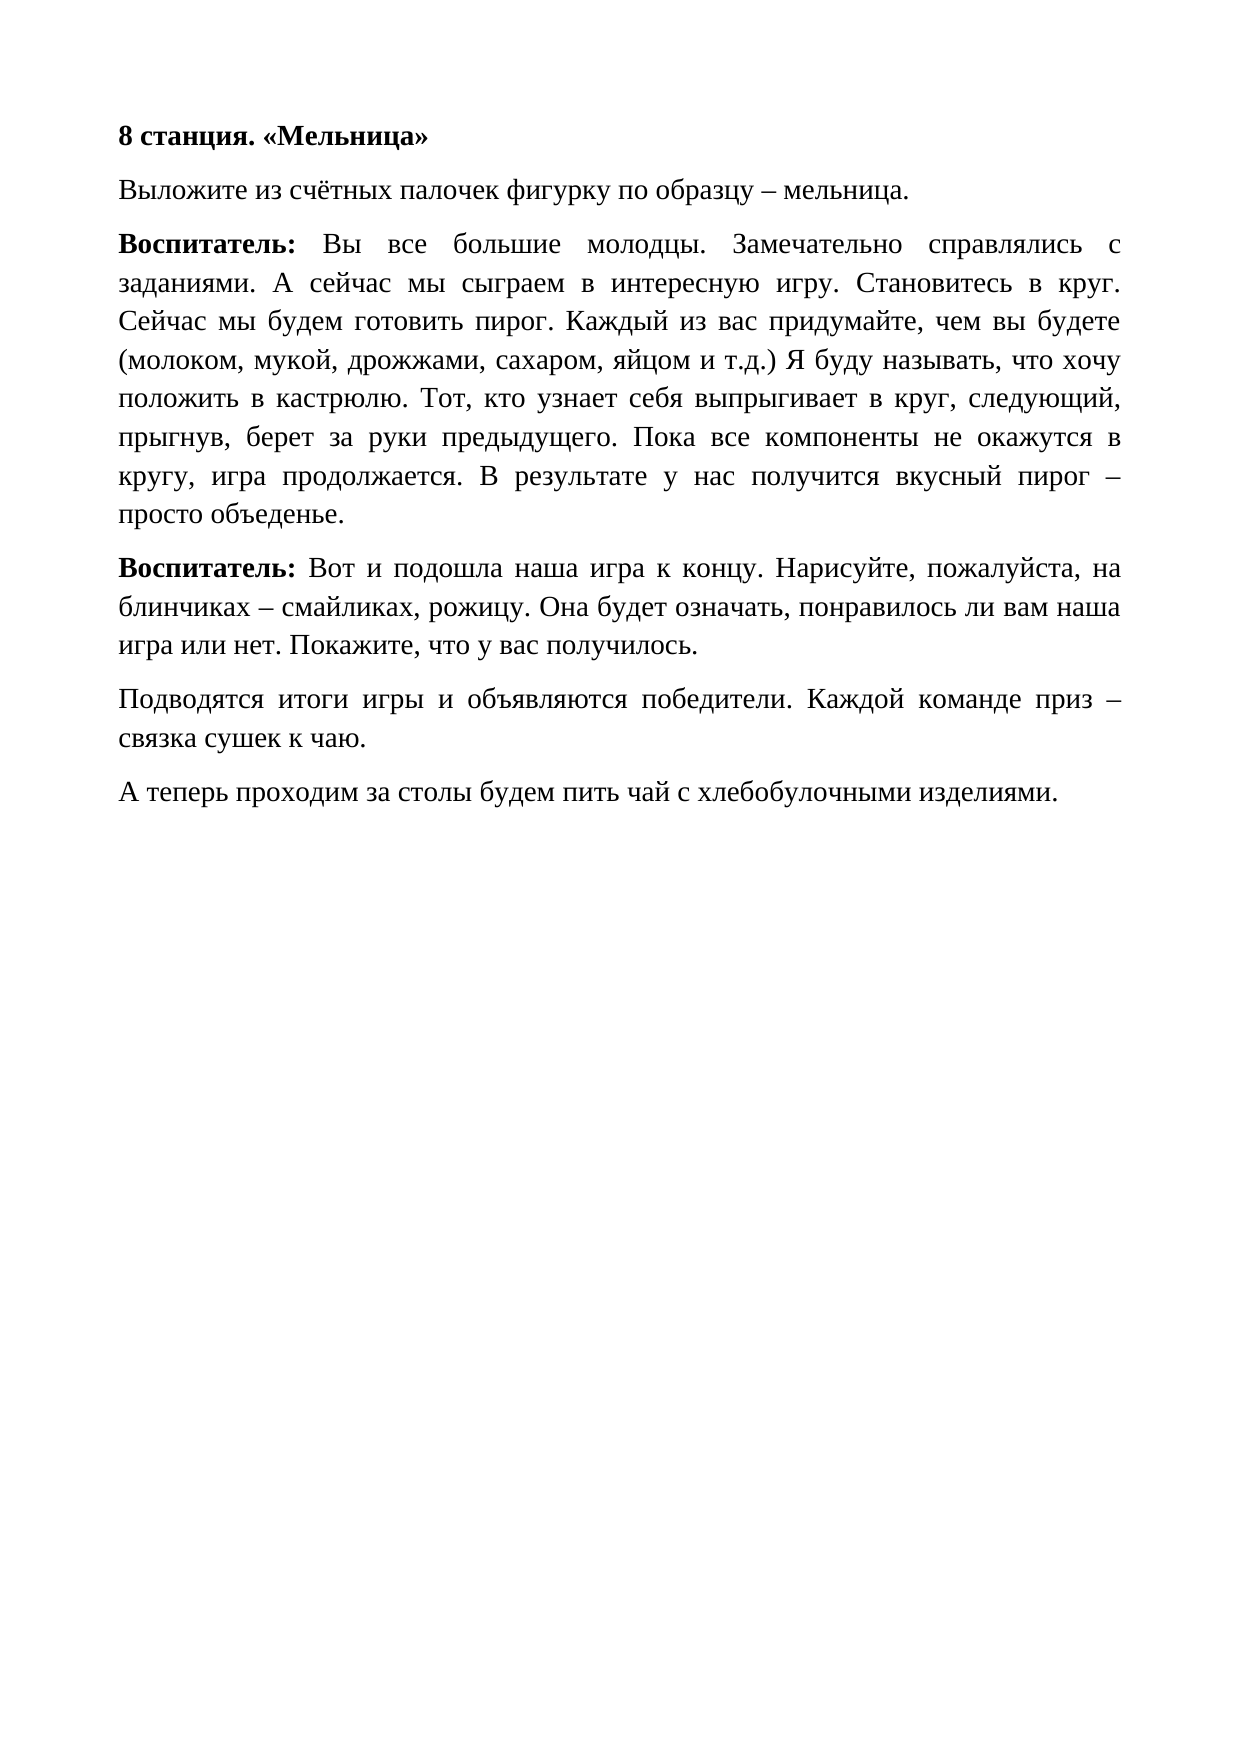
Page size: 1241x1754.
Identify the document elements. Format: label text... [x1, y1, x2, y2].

text А теперь проходим за столы будем пить чай с хлебобулочными изделиями. [118, 774, 1122, 808]
text 8 станция. «Мельница» [118, 118, 1122, 152]
text Выложите из счётных палочек фигурку по образцу – мельница. [118, 172, 1122, 206]
text Подводятся итоги игры и объявляются победители. Каждой команде приз – связка сушек к чаю. [118, 682, 1122, 754]
text Воспитатель: Вот и подошла наша игра к концу. Нарисуйте, пожалуйста, на блинчиках – смайликах, рожицу. Она будет означать, понравилось ли вам наша игра или нет. Покажите, что у вас получилось. [118, 550, 1122, 661]
text Воспитатель: Вы все большие молодцы. Замечательно справлялись с заданиями. А сейчас мы сыграем в интересную игру. Становитесь в круг. Сейчас мы будем готовить пирог. Каждый из вас придумайте, чем вы будете (молоком, мукой, дрожжами, сахаром, яйцом и т.д.) Я буду называть, что хочу положить в кастрюлю. Тот, кто узнает себя выпрыгивает в круг, следующий, прыгнув, берет за руки предыдущего. Пока все компоненты не окажутся в кругу, игра продолжается. В результате у нас получится вкусный пирог – просто объеденье. [118, 226, 1122, 530]
